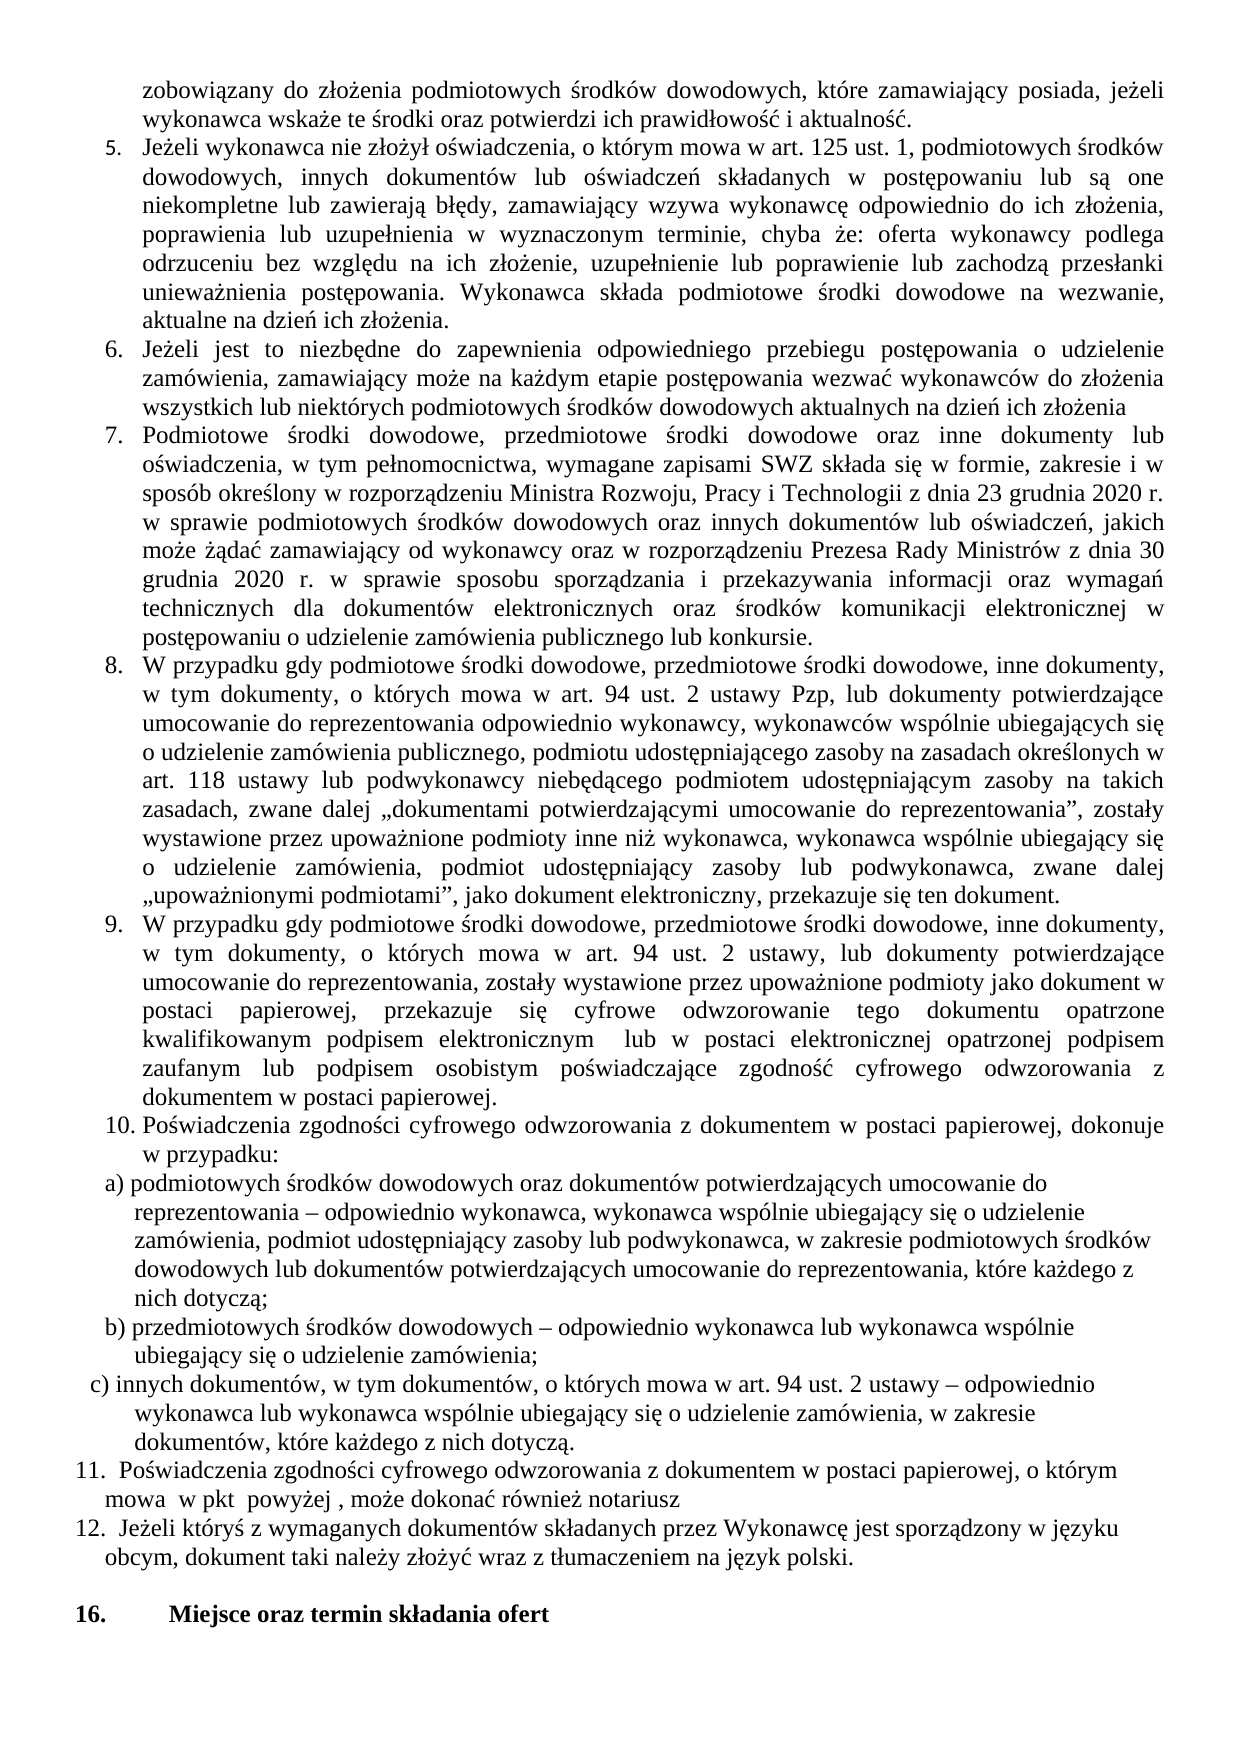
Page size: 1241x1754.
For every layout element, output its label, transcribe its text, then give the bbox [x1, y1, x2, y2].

text 12. Jeżeli któryś z wymaganych dokumentów składanych przez Wykonawcę jest sporządzony w języku obcym, dokument taki należy złożyć wraz z tłumaczeniem na język polski. [75, 1513, 1165, 1570]
text 11. Poświadczenia zgodności cyfrowego odwzorowania z dokumentem w postaci papierowej, o którym mowa w pkt powyżej , może dokonać również notariusz [75, 1455, 1165, 1513]
text 16. Miejsce oraz termin składania ofert [75, 1599, 1165, 1628]
text b) przedmiotowych środków dowodowych – odpowiednio wykonawca lub wykonawca wspólnie ubiegający się o udzielenie zamówienia; [104, 1312, 1165, 1369]
list Jeżeli jest to niezbędne do zapewnienia odpowiedniego przebiegu postępowania o udzielenie zamówienia, zamawiający może na każdym etapie postępowania wezwać wykonawców do złożenia wszystkich lub niektórych podmiotowych środków dowodowych aktualnych na dzień ich złożenia [104, 334, 1165, 420]
list W przypadku gdy podmiotowe środki dowodowe, przedmiotowe środki dowodowe, inne dokumenty, w tym dokumenty, o których mowa w art. 94 ust. 2 ustawy Pzp, lub dokumenty potwierdzające umocowanie do reprezentowania odpowiednio wykonawcy, wykonawców wspólnie ubiegających się o udzielenie zamówienia publicznego, podmiotu udostępniającego zasoby na zasadach określonych w art. 118 ustawy lub podwykonawcy niebędącego podmiotem udostępniającym zasoby na takich zasadach, zwane dalej „dokumentami potwierdzającymi umocowanie do reprezentowania”, zostały wystawione przez upoważnione podmioty inne niż wykonawca, wykonawca wspólnie ubiegający się o udzielenie zamówienia, podmiot udostępniający zasoby lub podwykonawca, zwane dalej „upoważnionymi podmiotami”, jako dokument elektroniczny, przekazuje się ten dokument. [104, 650, 1165, 909]
text a) podmiotowych środków dowodowych oraz dokumentów potwierdzających umocowanie do reprezentowania – odpowiednio wykonawca, wykonawca wspólnie ubiegający się o udzielenie zamówienia, podmiot udostępniający zasoby lub podwykonawca, w zakresie podmiotowych środków dowodowych lub dokumentów potwierdzających umocowanie do reprezentowania, które każdego z nich dotyczą; [104, 1168, 1165, 1312]
list Podmiotowe środki dowodowe, przedmiotowe środki dowodowe oraz inne dokumenty lub oświadczenia, w tym pełnomocnictwa, wymagane zapisami SWZ składa się w formie, zakresie i w sposób określony w rozporządzeniu Ministra Rozwoju, Pracy i Technologii z dnia 23 grudnia 2020 r. w sprawie podmiotowych środków dowodowych oraz innych dokumentów lub oświadczeń, jakich może żądać zamawiający od wykonawcy oraz w rozporządzeniu Prezesa Rady Ministrów z dnia 30 grudnia 2020 r. w sprawie sposobu sporządzania i przekazywania informacji oraz wymagań technicznych dla dokumentów elektronicznych oraz środków komunikacji elektronicznej w postępowaniu o udzielenie zamówienia publicznego lub konkursie. [104, 420, 1165, 650]
list W przypadku gdy podmiotowe środki dowodowe, przedmiotowe środki dowodowe, inne dokumenty, w tym dokumenty, o których mowa w art. 94 ust. 2 ustawy, lub dokumenty potwierdzające umocowanie do reprezentowania, zostały wystawione przez upoważnione podmioty jako dokument w postaci papierowej, przekazuje się cyfrowe odwzorowanie tego dokumentu opatrzone kwalifikowanym podpisem elektronicznym lub w postaci elektronicznej opatrzonej podpisem zaufanym lub podpisem osobistym poświadczające zgodność cyfrowego odwzorowania z dokumentem w postaci papierowej. [104, 909, 1165, 1110]
list Poświadczenia zgodności cyfrowego odwzorowania z dokumentem w postaci papierowej, dokonuje w przypadku: [104, 1110, 1165, 1168]
text c) innych dokumentów, w tym dokumentów, o których mowa w art. 94 ust. 2 ustawy – odpowiednio wykonawca lub wykonawca wspólnie ubiegający się o udzielenie zamówienia, w zakresie dokumentów, które każdego z nich dotyczą. [90, 1369, 1165, 1455]
list zobowiązany do złożenia podmiotowych środków dowodowych, które zamawiający posiada, jeżeli wykonawca wskaże te środki oraz potwierdzi ich prawidłowość i aktualność. [104, 75, 1165, 132]
list Jeżeli wykonawca nie złożył oświadczenia, o którym mowa w art. 125 ust. 1, podmiotowych środków dowodowych, innych dokumentów lub oświadczeń składanych w postępowaniu lub są one niekompletne lub zawierają błędy, zamawiający wzywa wykonawcę odpowiednio do ich złożenia, poprawienia lub uzupełnienia w wyznaczonym terminie, chyba że: oferta wykonawcy podlega odrzuceniu bez względu na ich złożenie, uzupełnienie lub poprawienie lub zachodzą przesłanki unieważnienia postępowania. Wykonawca składa podmiotowe środki dowodowe na wezwanie, aktualne na dzień ich złożenia. [104, 132, 1165, 334]
